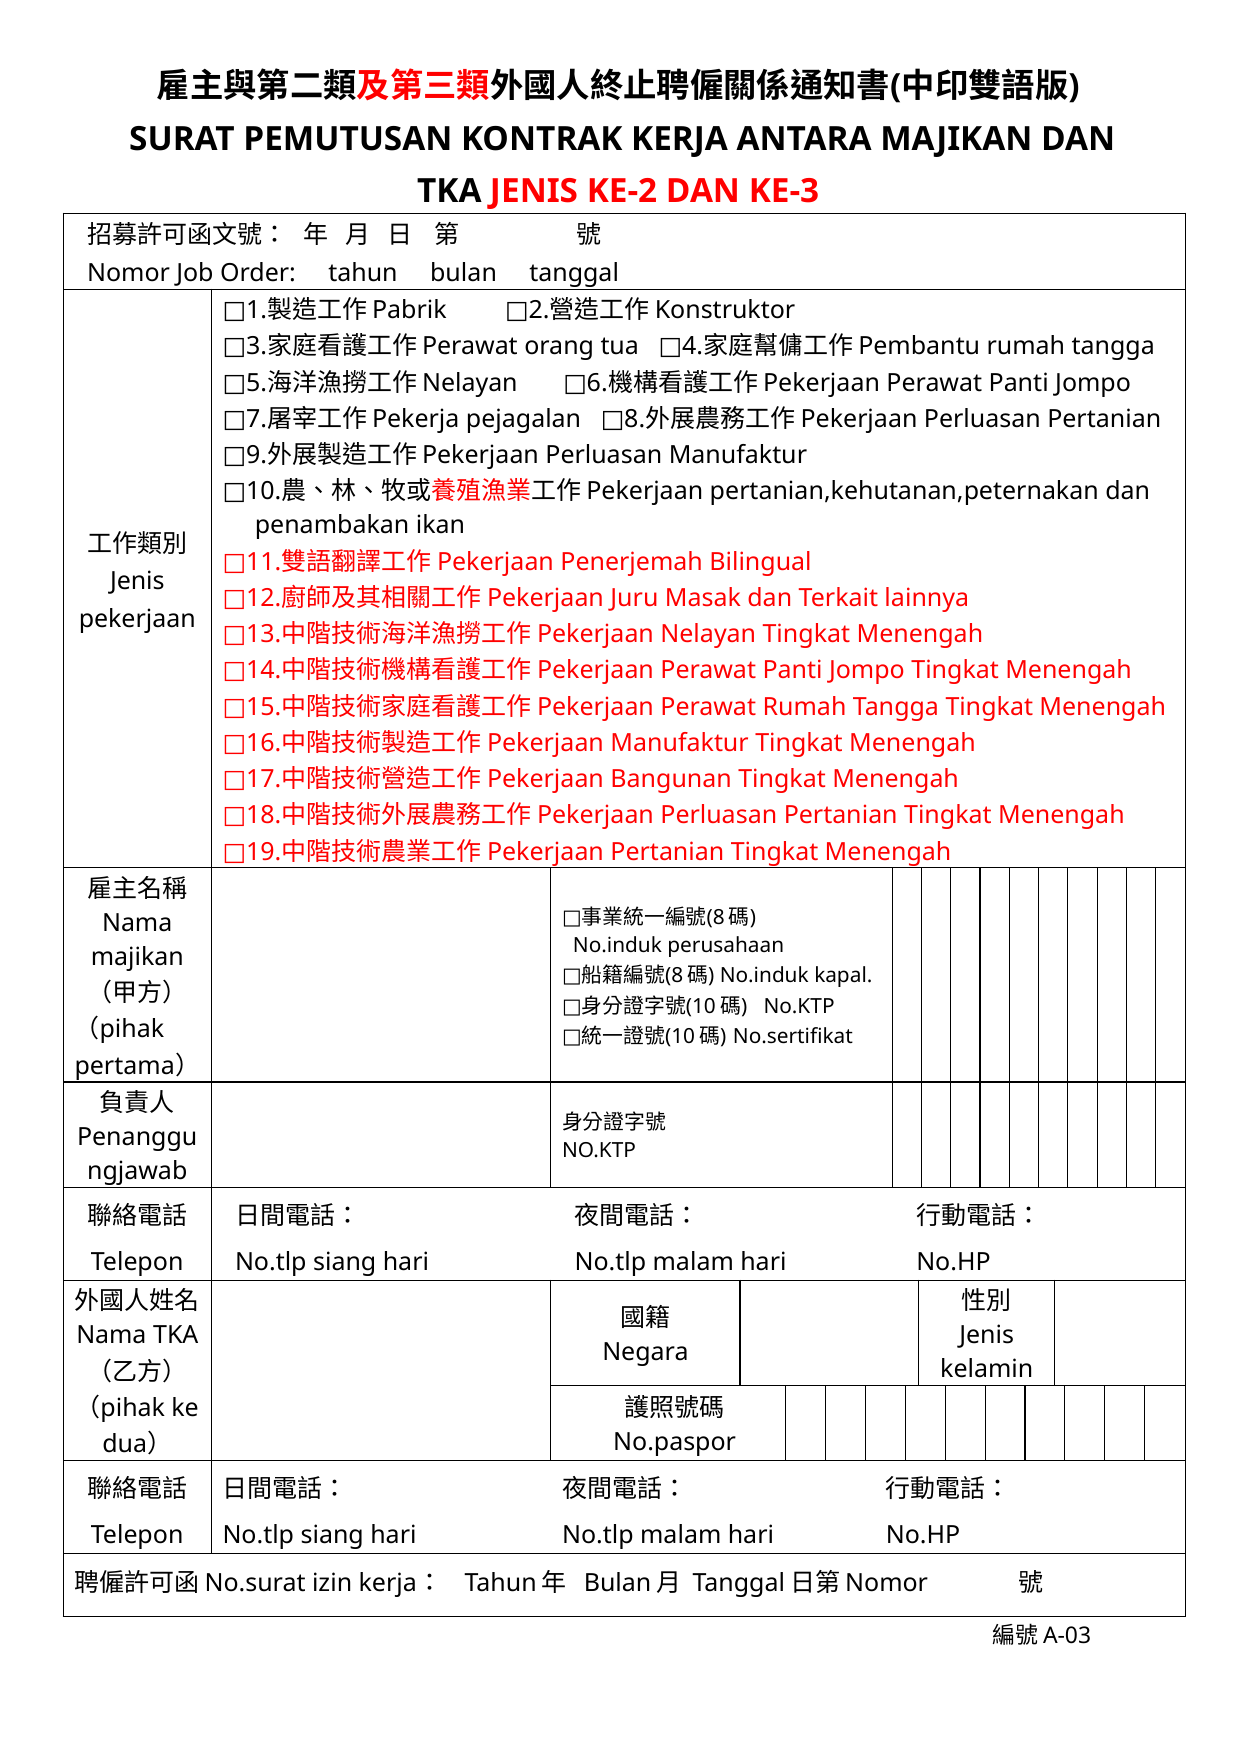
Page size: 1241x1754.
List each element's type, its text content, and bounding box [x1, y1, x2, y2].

table_cell [1156, 1083, 1185, 1187]
table_header 招募許可函文號： 年 月 日 第 號 Nomor Job Order: tahun bulan tanggal [64, 214, 1185, 288]
table_cell 性別 Jenis kelamin [919, 1281, 1054, 1385]
table_cell [1039, 868, 1067, 1081]
table_cell [1098, 1083, 1126, 1187]
table_cell [1065, 1386, 1104, 1460]
table_cell [1010, 1083, 1038, 1187]
table_cell 負責人 Penanggungjawab [64, 1083, 211, 1187]
table_cell [1127, 868, 1155, 1081]
table_cell 工作類別 Jenis pekerjaan [64, 290, 211, 867]
table_cell □1.製造工作Pabrik □2.營造工作Konstruktor □3.家庭看護工作Perawat orang tua □4.家庭幫傭工作Pembantu rumah tangga □5.海洋漁撈工作Nelayan □6.機構看護工作Pekerjaan Perawat Panti Jompo □7.屠宰工作Pekerja pejagalan □8.外展農務工作Pekerjaan Perluasan Pertanian □9.外展製造工作Pekerjaan Perluasan Manufaktur □10.農、林、牧或養殖漁業工作Pekerjaan pertanian,kehutanan,peternakan dan penambakan ikan □11.雙語翻譯工作 Pekerjaan Penerjemah Bilingual □12.廚師及其相關工作 Pekerjaan Juru Masak dan Terkait lainnya □13.中階技術海洋漁撈工作 Pekerjaan Nelayan Tingkat Menengah □14.中階技術機構看護工作 Pekerjaan Perawat Panti Jompo Tingkat Menengah □15.中階技術家庭看護工作 Pekerjaan Perawat Rumah Tangga Tingkat Menengah □16.中階技術製造工作 Pekerjaan Manufaktur Tingkat Menengah □17.中階技術營造工作 Pekerjaan Bangunan Tingkat Menengah □18.中階技術外展農務工作 Pekerjaan Perluasan Pertanian Tingkat Menengah □19.中階技術農業工作 Pekerjaan Pertanian Tingkat Menengah [212, 290, 1185, 867]
table_cell 行動電話： No.HP [892, 1188, 1185, 1279]
table_cell 外國人姓名 Nama TKA （乙方） （pihak ke dua） [64, 1281, 211, 1460]
table_cell [906, 1386, 945, 1460]
table_cell 身分證字號 NO.KTP [551, 1083, 892, 1187]
table_cell [741, 1281, 918, 1385]
table_cell 雇主名稱 Nama majikan （甲方） （pihak pertama） [64, 868, 211, 1081]
table_cell [1145, 1386, 1185, 1460]
table_cell 護照號碼 No.paspor [551, 1386, 785, 1460]
table_cell [212, 868, 550, 1081]
table_cell [786, 1386, 825, 1460]
table_cell 夜間電話： No.tlp malam hari [551, 1461, 874, 1552]
table_cell [1026, 1386, 1064, 1460]
table_cell [1010, 868, 1038, 1081]
table_cell [951, 1083, 979, 1187]
table_cell [946, 1386, 985, 1460]
table_cell [1127, 1083, 1155, 1187]
text 雇主與第二類及第三類外國人終止聘僱關係通知書(中印雙語版) [107, 56, 1128, 108]
table_cell [981, 1083, 1009, 1187]
table_cell [212, 1083, 550, 1187]
table_cell □事業統一編號(8碼) No.induk perusahaan □船籍編號(8碼) No.induk kapal. □身分證字號(10碼) No.KTP □統一證號(10碼) No.sertifikat [551, 868, 892, 1081]
table_cell [951, 868, 979, 1081]
table_cell 聯絡電話 Telepon [64, 1188, 211, 1279]
table_cell [1068, 1083, 1097, 1187]
table_cell 行動電話： No.HP [874, 1461, 1185, 1552]
table_cell 聘僱許可函No.surat izin kerja： Tahun年 Bulan月 Tanggal日第Nomor 號 [64, 1554, 1185, 1616]
table_cell 國籍 Negara [551, 1281, 739, 1385]
table_cell 夜間電話： No.tlp malam hari [551, 1188, 892, 1279]
table_cell 日間電話： No.tlp siang hari [212, 1188, 551, 1279]
table_cell [986, 1386, 1024, 1460]
table_cell [1068, 868, 1097, 1081]
table_cell [1098, 868, 1126, 1081]
table_cell [893, 1083, 921, 1187]
table_cell [1055, 1281, 1185, 1385]
table_cell [1105, 1386, 1144, 1460]
table_cell 聯絡電話 Telepon [64, 1461, 211, 1552]
text SURAT PEMUTUSAN KONTRAK KERJA ANTARA MAJIKAN DAN TKA JENIS KE-2 DAN KE-3 [107, 108, 1128, 212]
table_cell [893, 868, 921, 1081]
table_cell [981, 868, 1009, 1081]
table_cell [922, 868, 950, 1081]
table_cell 日間電話： No.tlp siang hari [212, 1461, 551, 1552]
table_cell [212, 1281, 550, 1460]
table_cell [866, 1386, 905, 1460]
table_cell [1156, 868, 1185, 1081]
table_cell [922, 1083, 950, 1187]
table_cell [1039, 1083, 1067, 1187]
table_cell [826, 1386, 865, 1460]
